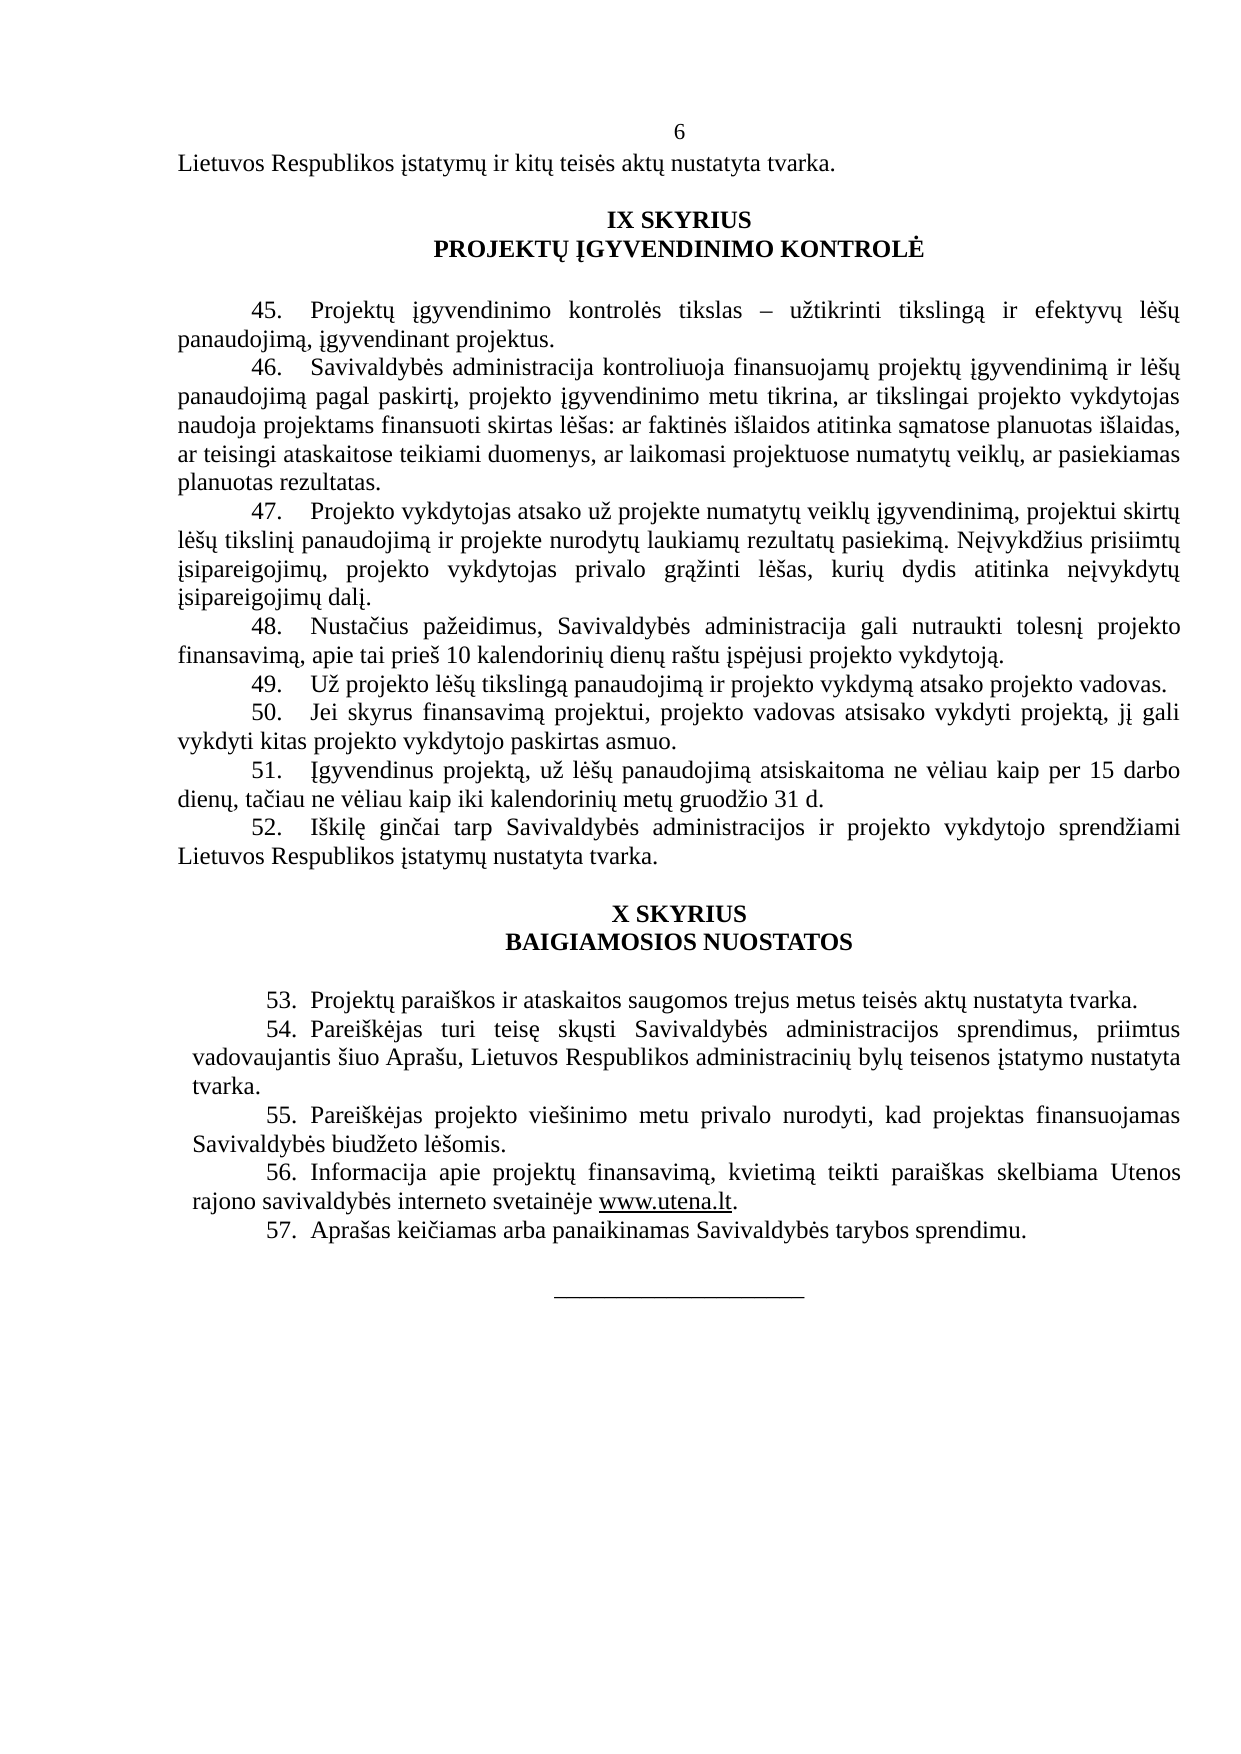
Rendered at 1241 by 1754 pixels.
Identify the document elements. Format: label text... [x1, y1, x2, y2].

text PROJEKTŲ ĮGYVENDINIMO Kontrolė [177, 234, 1181, 263]
text 47. Projekto vykdytojas atsako už projekte numatytų veiklų įgyvendinimą, projektui skirtų lėšų tikslinį panaudojimą ir projekte nurodytų laukiamų rezultatų pasiekimą. Neįvykdžius prisiimtų įsipareigojimų, projekto vykdytojas privalo grąžinti lėšas, kurių dydis atitinka neįvykdytų įsipareigojimų dalį. [177, 496, 1181, 611]
text X SKYRIUS [177, 899, 1181, 927]
text 55. Pareiškėjas projekto viešinimo metu privalo nurodyti, kad projektas finansuojamas Savivaldybės biudžeto lėšomis. [192, 1100, 1181, 1157]
text 46. Savivaldybės administracija kontroliuoja finansuojamų projektų įgyvendinimą ir lėšų panaudojimą pagal paskirtį, projekto įgyvendinimo metu tikrina, ar tikslingai projekto vykdytojas naudoja projektams finansuoti skirtas lėšas: ar faktinės išlaidos atitinka sąmatose planuotas išlaidas, ar teisingi ataskaitose teikiami duomenys, ar laikomasi projektuose numatytų veiklų, ar pasiekiamas planuotas rezultatas. [177, 352, 1181, 496]
text 51. Įgyvendinus projektą, už lėšų panaudojimą atsiskaitoma ne vėliau kaip per 15 darbo dienų, tačiau ne vėliau kaip iki kalendorinių metų gruodžio 31 d. [177, 755, 1181, 812]
text 54. Pareiškėjas turi teisę skųsti Savivaldybės administracijos sprendimus, priimtus vadovaujantis šiuo Aprašu, Lietuvos Respublikos administracinių bylų teisenos įstatymo nustatyta tvarka. [192, 1014, 1181, 1100]
text 50. Jei skyrus finansavimą projektui, projekto vadovas atsisako vykdyti projektą, jį gali vykdyti kitas projekto vykdytojo paskirtas asmuo. [177, 697, 1181, 755]
text 45. Projektų įgyvendinimo kontrolės tikslas – užtikrinti tikslingą ir efektyvų lėšų panaudojimą, įgyvendinant projektus. [177, 295, 1181, 352]
text IX SKYRIUS [177, 205, 1181, 234]
text 56. Informacija apie projektų finansavimą, kvietimą teikti paraiškas skelbiama Utenos rajono savivaldybės interneto svetainėje www.utena.lt. [192, 1157, 1181, 1215]
text 52. Iškilę ginčai tarp Savivaldybės administracijos ir projekto vykdytojo sprendžiami Lietuvos Respublikos įstatymų nustatyta tvarka. [177, 812, 1181, 870]
text baigiamosios nuostatos [177, 927, 1181, 956]
text 53. Projektų paraiškos ir ataskaitos saugomos trejus metus teisės aktų nustatyta tvarka. [192, 985, 1181, 1014]
text 48. Nustačius pažeidimus, Savivaldybės administracija gali nutraukti tolesnį projekto finansavimą, apie tai prieš 10 kalendorinių dienų raštu įspėjusi projekto vykdytoją. [177, 611, 1181, 669]
text 57. Aprašas keičiamas arba panaikinamas Savivaldybės tarybos sprendimu. [192, 1215, 1181, 1244]
text ____________________ [177, 1272, 1181, 1301]
text Lietuvos Respublikos įstatymų ir kitų teisės aktų nustatyta tvarka. [177, 148, 1181, 176]
text 49. Už projekto lėšų tikslingą panaudojimą ir projekto vykdymą atsako projekto vadovas. [177, 669, 1181, 697]
